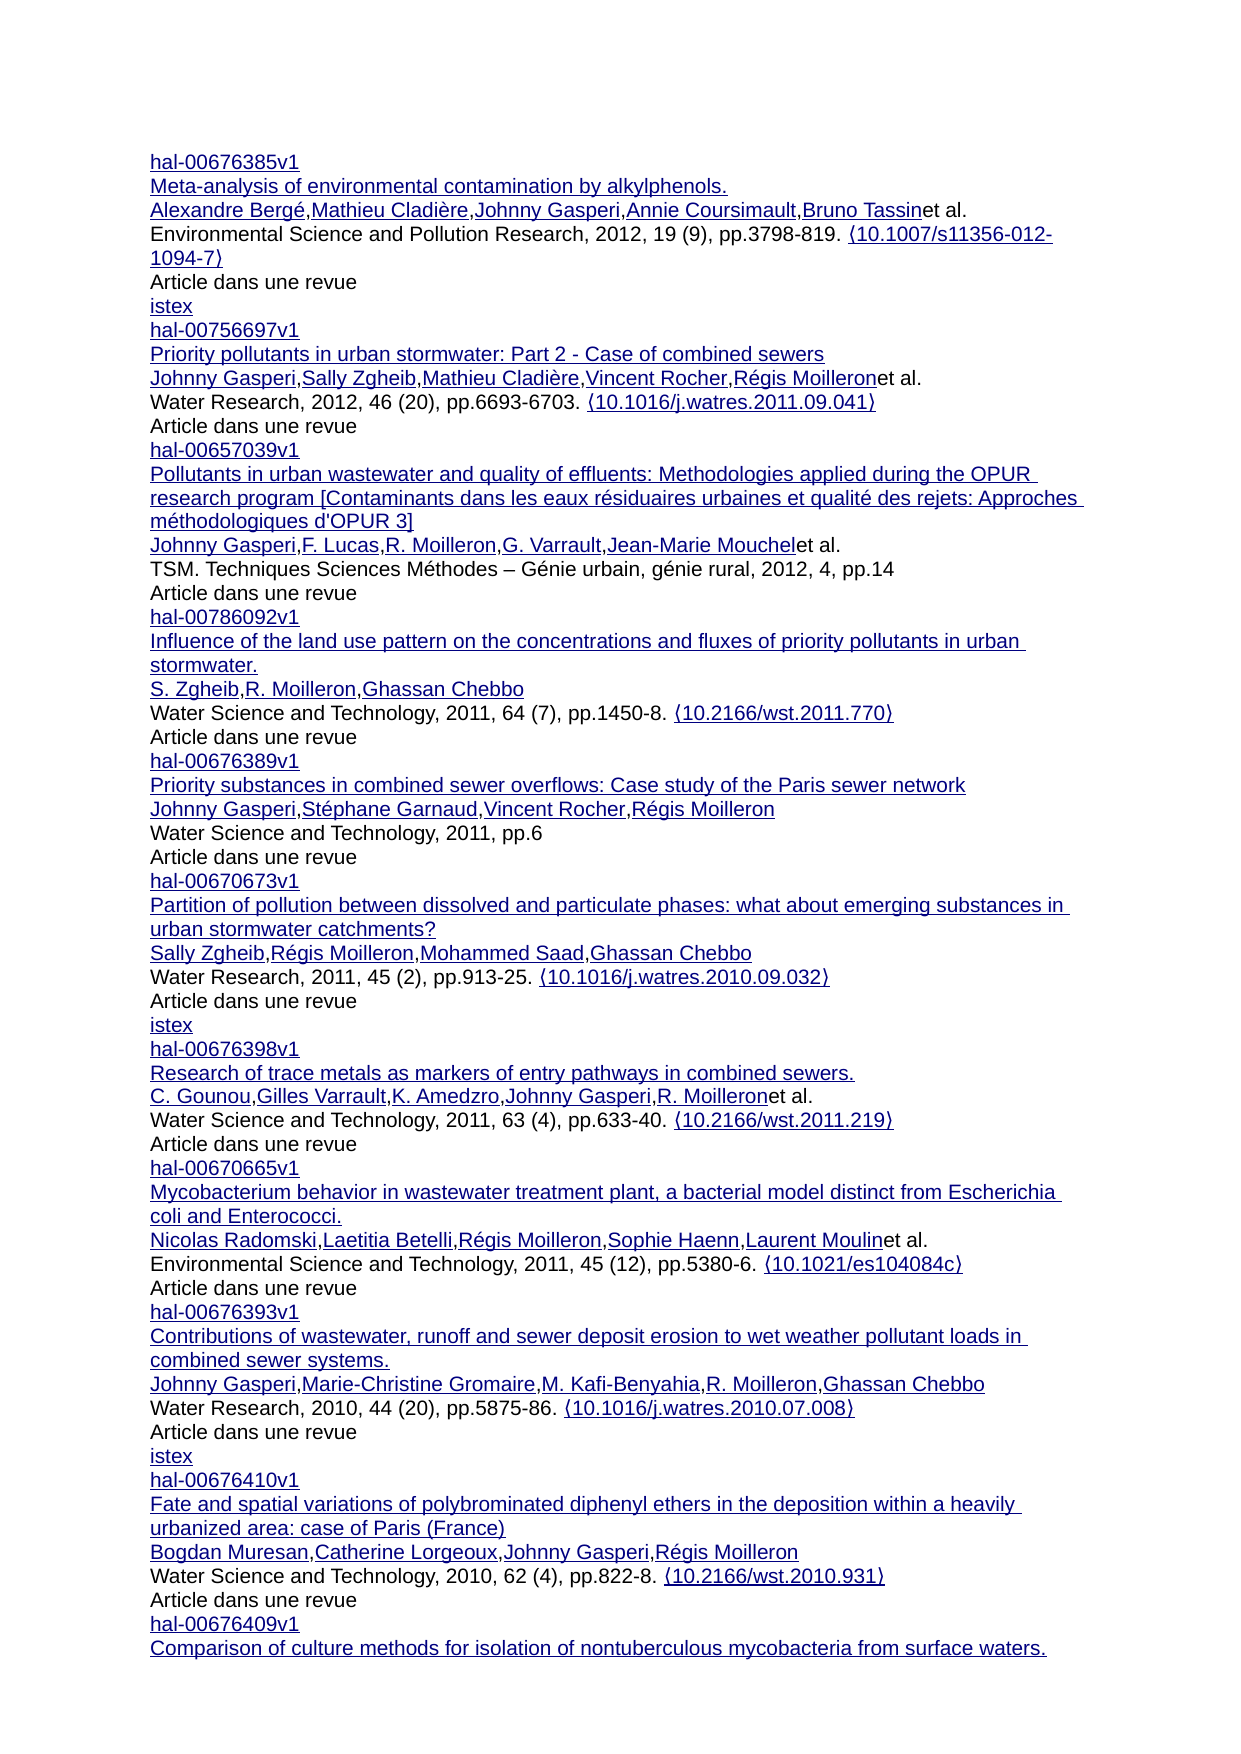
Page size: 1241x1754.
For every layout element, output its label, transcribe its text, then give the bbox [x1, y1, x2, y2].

table_cell Fate and spatial variations of polybrominated diphenyl ethers in the deposition within a heavily urbanized area: case of Paris (France) Bogdan Muresan,Catherine Lorgeoux,Johnny Gasperi,Régis Moilleron Water Science and Technology, 2010, 62 (4), pp.822-8. ⟨10.2166/wst.2010.931⟩ Article dans une revue hal-00676409v1 [150, 1492, 1090, 1635]
table_cell Pollutants in urban wastewater and quality of effluents: Methodologies applied during the OPUR research program [Contaminants dans les eaux résiduaires urbaines et qualité des rejets: Approches méthodologiques d'OPUR 3] Johnny Gasperi,F. Lucas,R. Moilleron,G. Varrault,Jean-Marie Mouchelet al. TSM. Techniques Sciences Méthodes – Génie urbain, génie rural, 2012, 4, pp.14 Article dans une revue hal-00786092v1 [150, 461, 1090, 629]
table_cell Comparison of culture methods for isolation of nontuberculous mycobacteria from surface waters. [150, 1635, 1090, 1659]
table_cell Mycobacterium behavior in wastewater treatment plant, a bacterial model distinct from Escherichia coli and Enterococci. Nicolas Radomski,Laetitia Betelli,Régis Moilleron,Sophie Haenn,Laurent Moulinet al. Environmental Science and Technology, 2011, 45 (12), pp.5380-6. ⟨10.1021/es104084c⟩ Article dans une revue hal-00676393v1 [150, 1180, 1090, 1324]
table_cell Influence of the land use pattern on the concentrations and fluxes of priority pollutants in urban stormwater. S. Zgheib,R. Moilleron,Ghassan Chebbo Water Science and Technology, 2011, 64 (7), pp.1450-8. ⟨10.2166/wst.2011.770⟩ Article dans une revue hal-00676389v1 [150, 629, 1090, 773]
table_cell Priority substances in combined sewer overflows: Case study of the Paris sewer network Johnny Gasperi,Stéphane Garnaud,Vincent Rocher,Régis Moilleron Water Science and Technology, 2011, pp.6 Article dans une revue hal-00670673v1 [150, 773, 1090, 893]
table_cell Priority pollutants in urban stormwater: Part 2 - Case of combined sewers Johnny Gasperi,Sally Zgheib,Mathieu Cladière,Vincent Rocher,Régis Moilleronet al. Water Research, 2012, 46 (20), pp.6693-6703. ⟨10.1016/j.watres.2011.09.041⟩ Article dans une revue hal-00657039v1 [150, 342, 1090, 461]
table_cell Meta-analysis of environmental contamination by alkylphenols. Alexandre Bergé,Mathieu Cladière,Johnny Gasperi,Annie Coursimault,Bruno Tassinet al. Environmental Science and Pollution Research, 2012, 19 (9), pp.3798-819. ⟨10.1007/s11356-012-1094-7⟩ Article dans une revue istex hal-00756697v1 [150, 174, 1090, 342]
table_cell Partition of pollution between dissolved and particulate phases: what about emerging substances in urban stormwater catchments? Sally Zgheib,Régis Moilleron,Mohammed Saad,Ghassan Chebbo Water Research, 2011, 45 (2), pp.913-25. ⟨10.1016/j.watres.2010.09.032⟩ Article dans une revue istex hal-00676398v1 [150, 893, 1090, 1060]
table_cell Research of trace metals as markers of entry pathways in combined sewers. C. Gounou,Gilles Varrault,K. Amedzro,Johnny Gasperi,R. Moilleronet al. Water Science and Technology, 2011, 63 (4), pp.633-40. ⟨10.2166/wst.2011.219⟩ Article dans une revue hal-00670665v1 [150, 1060, 1090, 1180]
table_cell Contributions of wastewater, runoff and sewer deposit erosion to wet weather pollutant loads in combined sewer systems. Johnny Gasperi,Marie-Christine Gromaire,M. Kafi-Benyahia,R. Moilleron,Ghassan Chebbo Water Research, 2010, 44 (20), pp.5875-86. ⟨10.1016/j.watres.2010.07.008⟩ Article dans une revue istex hal-00676410v1 [150, 1324, 1090, 1492]
table_cell hal-00676385v1 [150, 150, 1090, 174]
